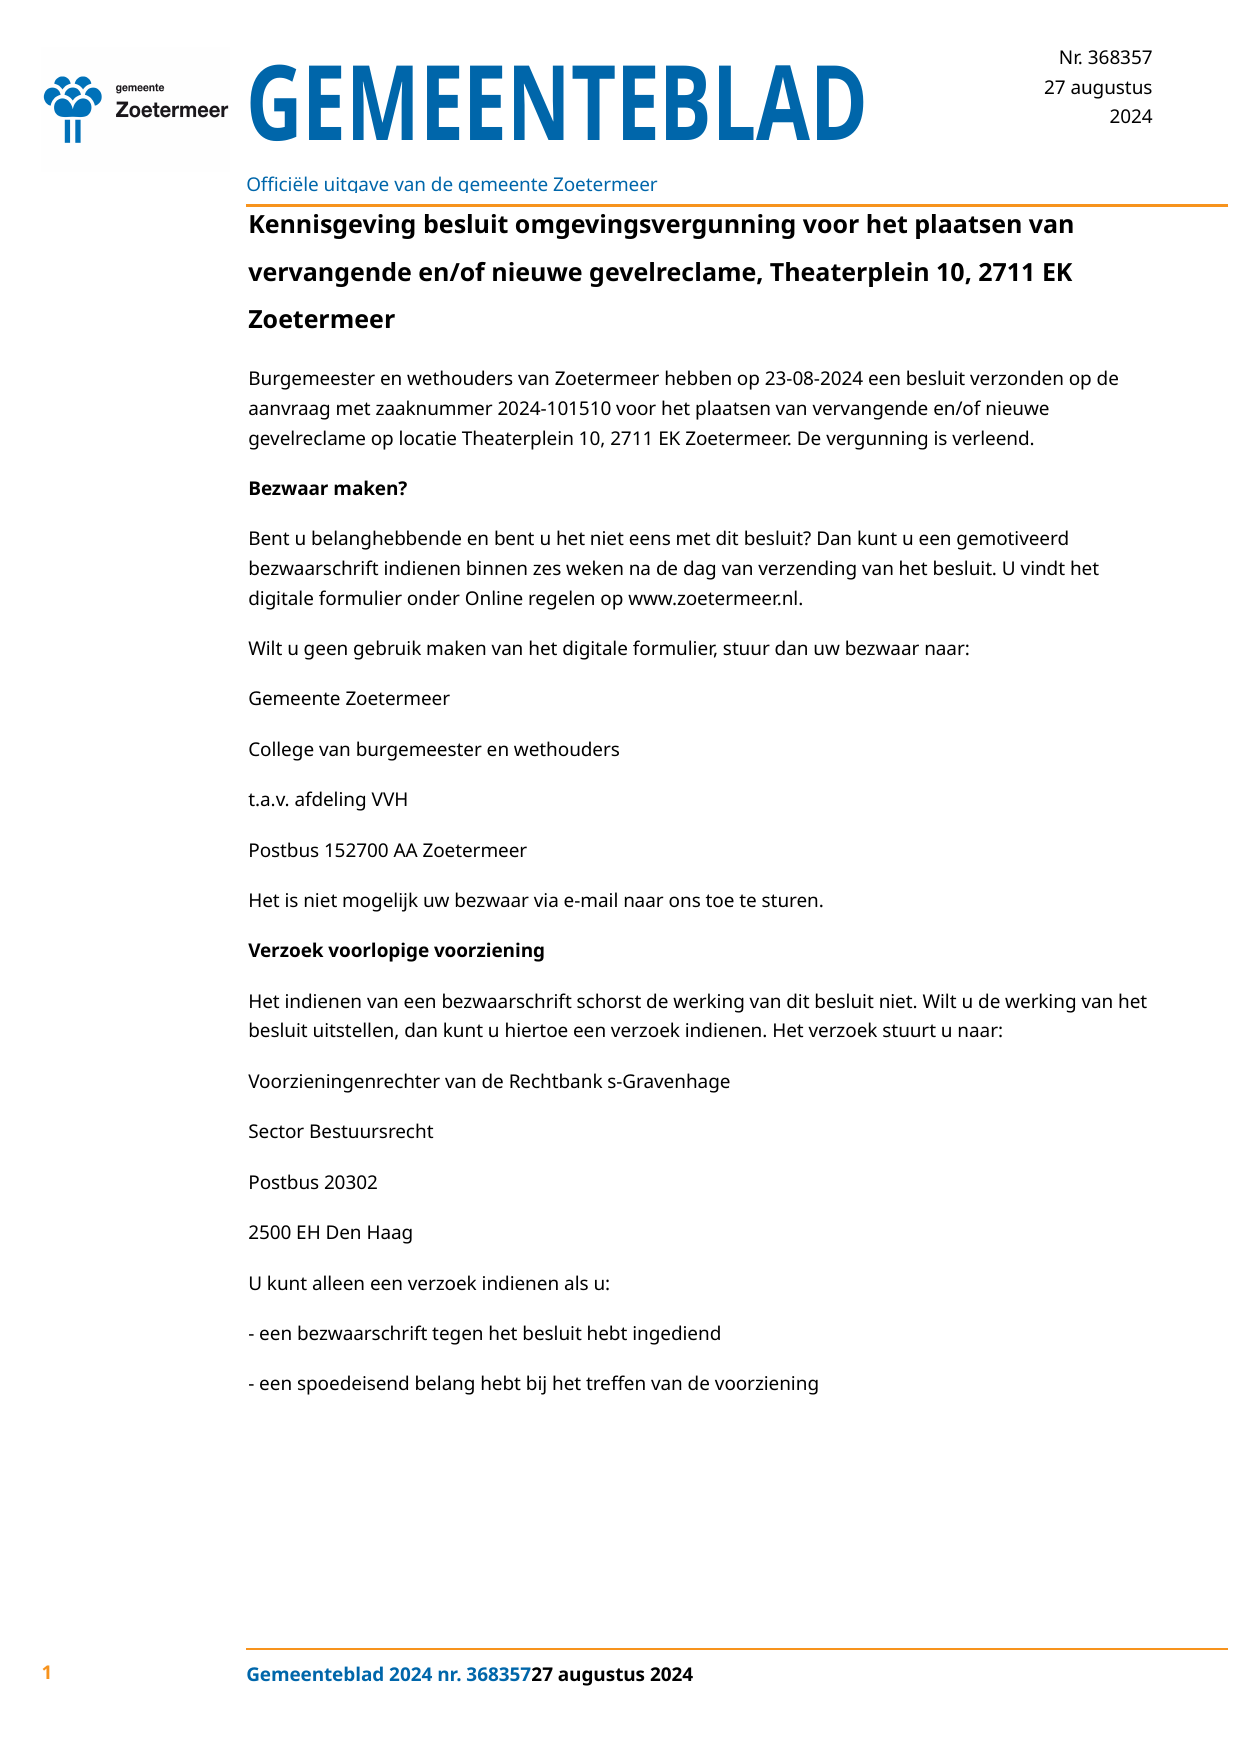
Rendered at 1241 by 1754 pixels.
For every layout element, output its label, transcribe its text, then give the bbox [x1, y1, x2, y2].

text Postbus 152700 AA Zoetermeer [248, 837, 1152, 862]
text Het indienen van een bezwaarschrift schorst de werking van dit besluit niet. Wilt u de werking van het besluit uitstellen, dan kunt u hiertoe een verzoek indienen. Het verzoek stuurt u naar: [248, 988, 1152, 1043]
text 2500 EH Den Haag [248, 1219, 1152, 1245]
text Bent u belanghebbende en bent u het niet eens met dit besluit? Dan kunt u een gemotiveerd bezwaarschrift indienen binnen zes weken na de dag van verzending van het besluit. U vindt het digitale formulier onder Online regelen op www.zoetermeer.nl. [248, 526, 1152, 610]
text t.a.v. afdeling VVH [248, 786, 1152, 812]
text U kunt alleen een verzoek indienen als u: [248, 1270, 1152, 1295]
text Verzoek voorlopige voorziening [248, 938, 1152, 963]
text Sector Bestuursrecht [248, 1118, 1152, 1144]
picture [41, 47, 231, 172]
text Gemeente Zoetermeer [248, 686, 1152, 711]
text Voorzieningenrechter van de Rechtbank s-Gravenhage [248, 1068, 1152, 1094]
text Burgemeester en wethouders van Zoetermeer hebben op 23-08-2024 een besluit verzonden op de aanvraag met zaaknummer 2024-101510 voor het plaatsen van vervangende en/of nieuwe gevelreclame op locatie Theaterplein 10, 2711 EK Zoetermeer. De vergunning is verleend. [248, 366, 1152, 450]
text Het is niet mogelijk uw bezwaar via e-mail naar ons toe te sturen. [248, 887, 1152, 913]
text College van burgemeester en wethouders [248, 736, 1152, 762]
text Bezwaar maken? [248, 475, 1152, 501]
text Postbus 20302 [248, 1169, 1152, 1194]
text - een bezwaarschrift tegen het besluit hebt ingediend [248, 1320, 1152, 1346]
text - een spoedeisend belang hebt bij het treffen van de voorziening [248, 1371, 1152, 1396]
text Kennisgeving besluit omgevingsvergunning voor het plaatsen van vervangende en/of nieuwe gevelreclame, Theaterplein 10, 2711 EK Zoetermeer [248, 207, 1152, 336]
text Wilt u geen gebruik maken van het digitale formulier, stuur dan uw bezwaar naar: [248, 635, 1152, 661]
